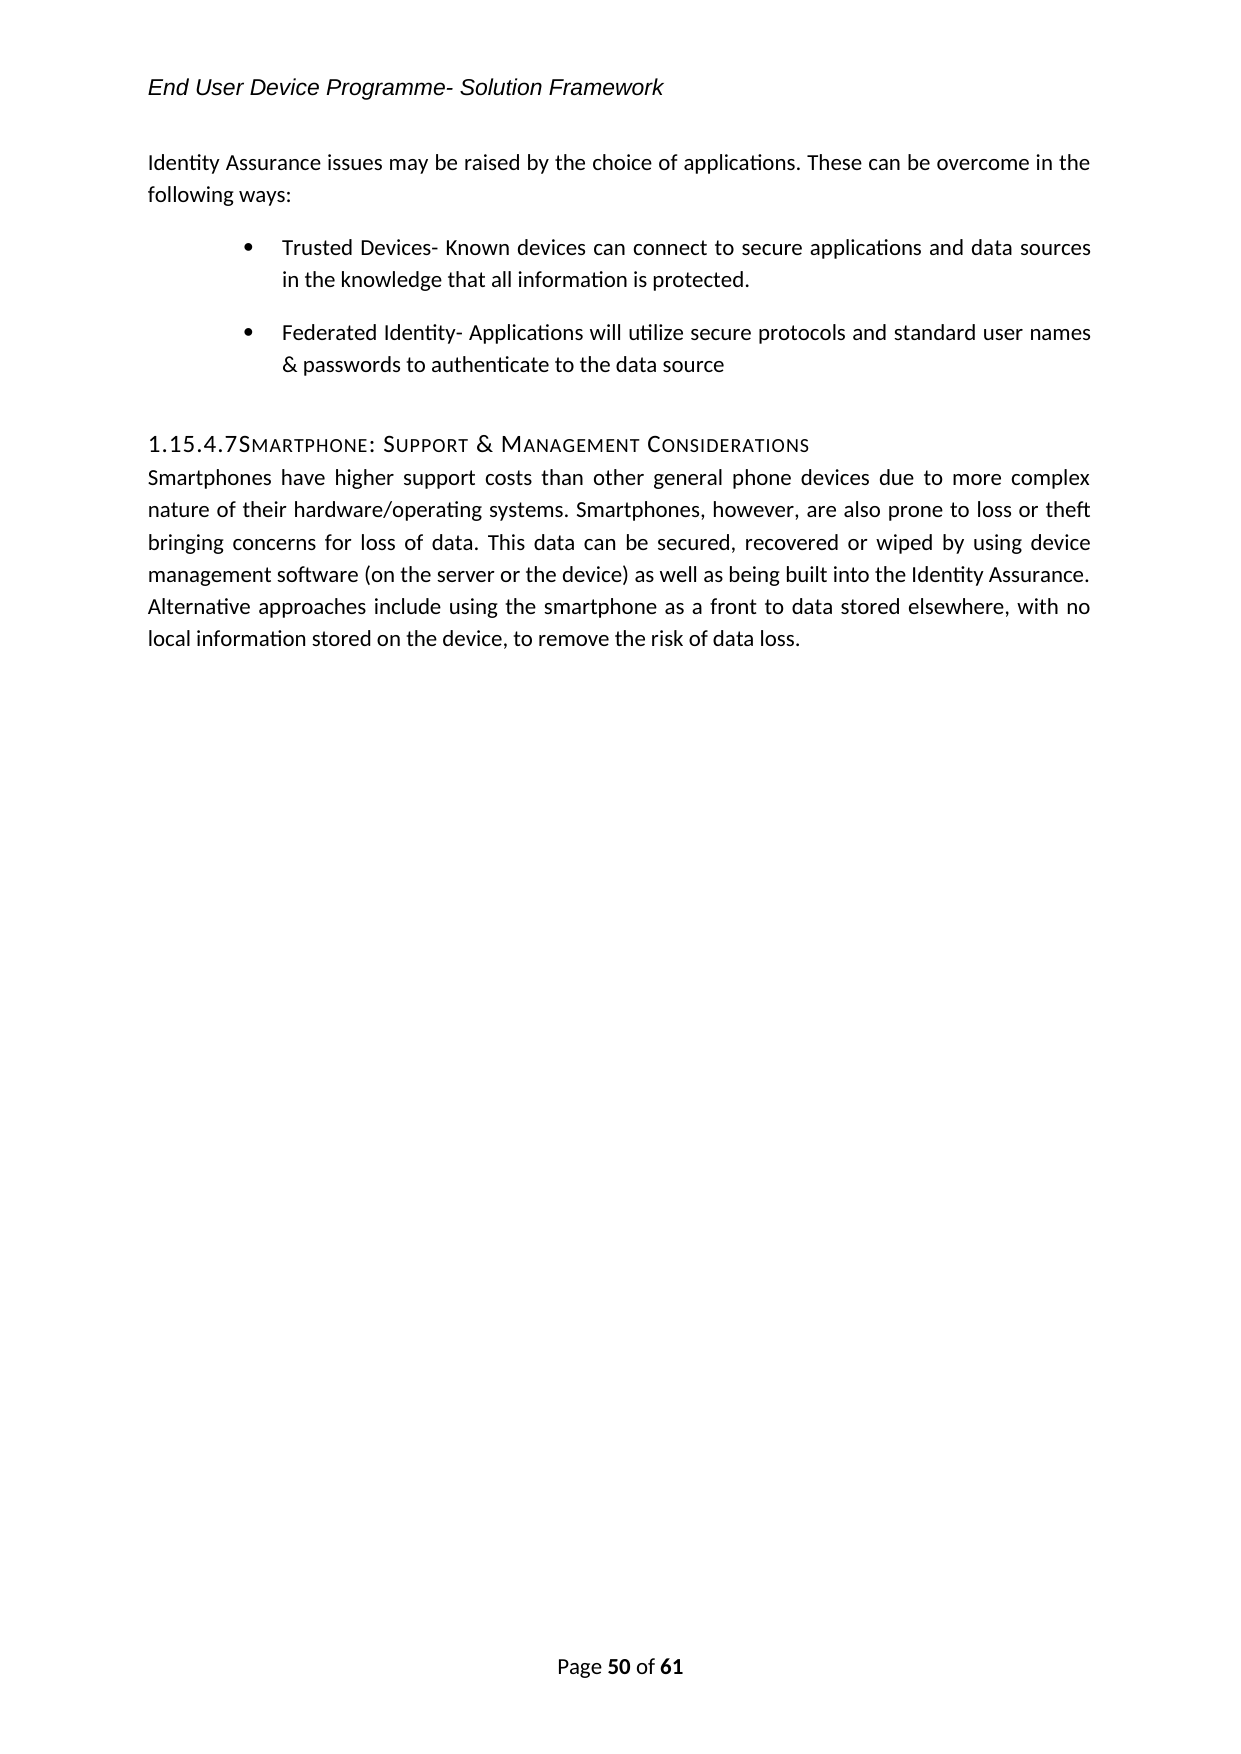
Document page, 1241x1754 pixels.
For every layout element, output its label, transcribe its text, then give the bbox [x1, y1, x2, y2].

subtitle Smartphone: Support & Management Considerations [148, 428, 1092, 459]
list Trusted Devices- Known devices can connect to secure applications and data sources in the knowledge that all information is protected. [244, 233, 1092, 293]
text Smartphones have higher support costs than other general phone devices due to more complex nature of their hardware/operating systems. Smartphones, however, are also prone to loss or theft bringing concerns for loss of data. This data can be secured, recovered or wiped by using device management software (on the server or the device) as well as being built into the Identity Assurance. Alternative approaches include using the smartphone as a front to data stored elsewhere, with no local information stored on the device, to remove the risk of data loss. [148, 463, 1092, 652]
text Identity Assurance issues may be raised by the choice of applications. These can be overcome in the following ways: [148, 148, 1092, 208]
list Federated Identity- Applications will utilize secure protocols and standard user names & passwords to authenticate to the data source [244, 318, 1092, 378]
